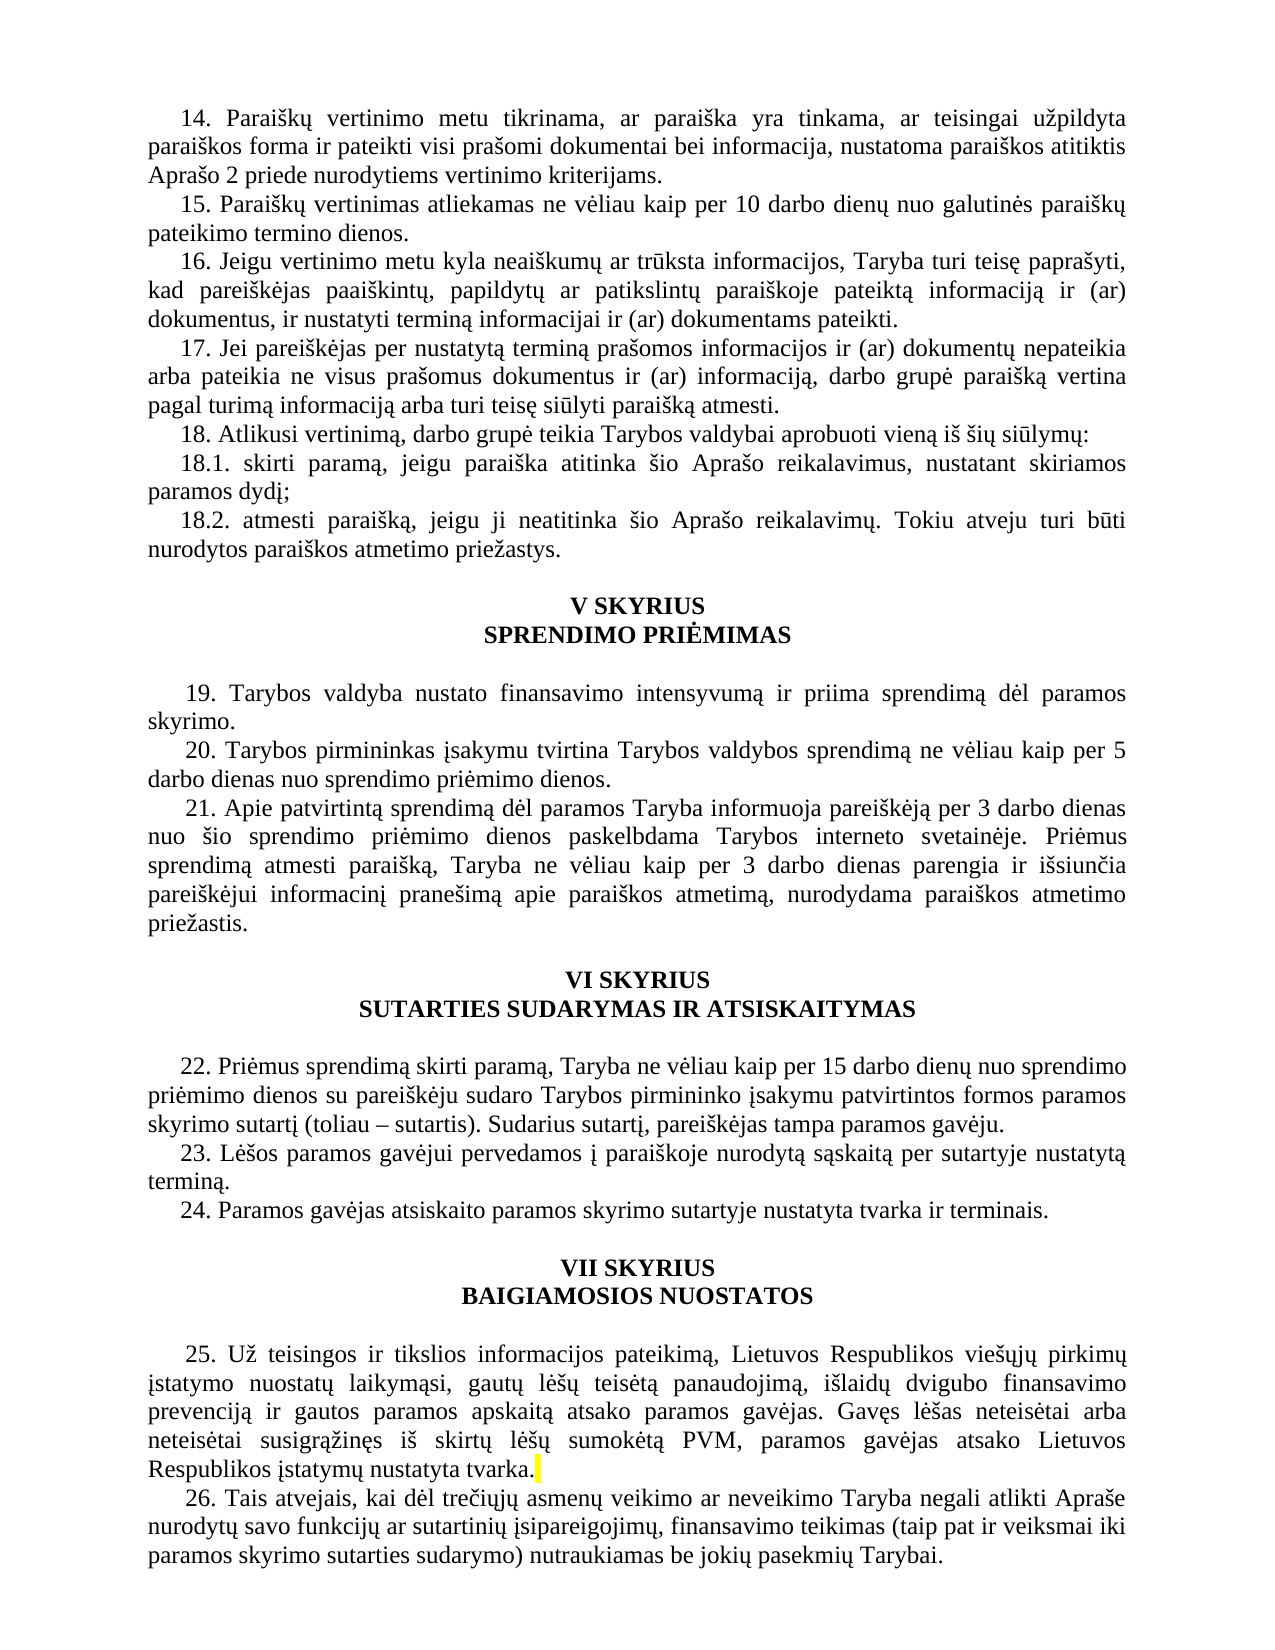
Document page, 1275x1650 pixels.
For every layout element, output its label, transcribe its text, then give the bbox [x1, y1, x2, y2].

text 15. Paraiškų vertinimas atliekamas ne vėliau kaip per 10 darbo dienų nuo galutinės paraiškų pateikimo termino dienos. [148, 189, 1127, 246]
text V SKYRIUS [148, 591, 1127, 620]
text 16. Jeigu vertinimo metu kyla neaiškumų ar trūksta informacijos, Taryba turi teisę paprašyti, kad pareiškėjas paaiškintų, papildytų ar patikslintų paraiškoje pateiktą informaciją ir (ar) dokumentus, ir nustatyti terminą informacijai ir (ar) dokumentams pateikti. [148, 246, 1127, 333]
text 23. Lėšos paramos gavėjui pervedamos į paraiškoje nurodytą sąskaitą per sutartyje nustatytą terminą. [148, 1138, 1127, 1195]
text SPRENDIMO PRIĖMIMAS [148, 620, 1127, 649]
text 18.1. skirti paramą, jeigu paraiška atitinka šio Aprašo reikalavimus, nustatant skiriamos paramos dydį; [148, 448, 1127, 505]
text VI SKYRIUS [148, 965, 1127, 994]
text SUTARTIES SUDARYMAS IR ATSISKAITYMAS [148, 994, 1127, 1023]
text 19. Tarybos valdyba nustato finansavimo intensyvumą ir priima sprendimą dėl paramos skyrimo. [148, 678, 1127, 735]
text 24. Paramos gavėjas atsiskaito paramos skyrimo sutartyje nustatyta tvarka ir terminais. [148, 1195, 1127, 1224]
text 26. Tais atvejais, kai dėl trečiųjų asmenų veikimo ar neveikimo Taryba negali atlikti Apraše nurodytų savo funkcijų ar sutartinių įsipareigojimų, finansavimo teikimas (taip pat ir veiksmai iki paramos skyrimo sutarties sudarymo) nutraukiamas be jokių pasekmių Tarybai. [148, 1483, 1127, 1569]
text 14. Paraiškų vertinimo metu tikrinama, ar paraiška yra tinkama, ar teisingai užpildyta paraiškos forma ir pateikti visi prašomi dokumentai bei informacija, nustatoma paraiškos atitiktis Aprašo 2 priede nurodytiems vertinimo kriterijams. [148, 103, 1127, 189]
text 25. Už teisingos ir tikslios informacijos pateikimą, Lietuvos Respublikos viešųjų pirkimų įstatymo nuostatų laikymąsi, gautų lėšų teisėtą panaudojimą, išlaidų dvigubo finansavimo prevenciją ir gautos paramos apskaitą atsako paramos gavėjas. Gavęs lėšas neteisėtai arba neteisėtai susigrąžinęs iš skirtų lėšų sumokėtą PVM, paramos gavėjas atsako Lietuvos Respublikos įstatymų nustatyta tvarka. [148, 1339, 1127, 1483]
text BAIGIAMOSIOS NUOSTATOS [148, 1281, 1127, 1310]
text 17. Jei pareiškėjas per nustatytą terminą prašomos informacijos ir (ar) dokumentų nepateikia arba pateikia ne visus prašomus dokumentus ir (ar) informaciją, darbo grupė paraišką vertina pagal turimą informaciją arba turi teisę siūlyti paraišką atmesti. [148, 333, 1127, 419]
text VIi SKYRIUS [148, 1253, 1127, 1281]
text 22. Priėmus sprendimą skirti paramą, Taryba ne vėliau kaip per 15 darbo dienų nuo sprendimo priėmimo dienos su pareiškėju sudaro Tarybos pirmininko įsakymu patvirtintos formos paramos skyrimo sutartį (toliau – sutartis). Sudarius sutartį, pareiškėjas tampa paramos gavėju. [148, 1051, 1127, 1138]
text 18. Atlikusi vertinimą, darbo grupė teikia Tarybos valdybai aprobuoti vieną iš šių siūlymų: [148, 419, 1127, 448]
text 21. Apie patvirtintą sprendimą dėl paramos Taryba informuoja pareiškėją per 3 darbo dienas nuo šio sprendimo priėmimo dienos paskelbdama Tarybos interneto svetainėje. Priėmus sprendimą atmesti paraišką, Taryba ne vėliau kaip per 3 darbo dienas parengia ir išsiunčia pareiškėjui informacinį pranešimą apie paraiškos atmetimą, nurodydama paraiškos atmetimo priežastis. [148, 793, 1127, 936]
text 20. Tarybos pirmininkas įsakymu tvirtina Tarybos valdybos sprendimą ne vėliau kaip per 5 darbo dienas nuo sprendimo priėmimo dienos. [148, 735, 1127, 793]
text 18.2. atmesti paraišką, jeigu ji neatitinka šio Aprašo reikalavimų. Tokiu atveju turi būti nurodytos paraiškos atmetimo priežastys. [148, 505, 1127, 563]
